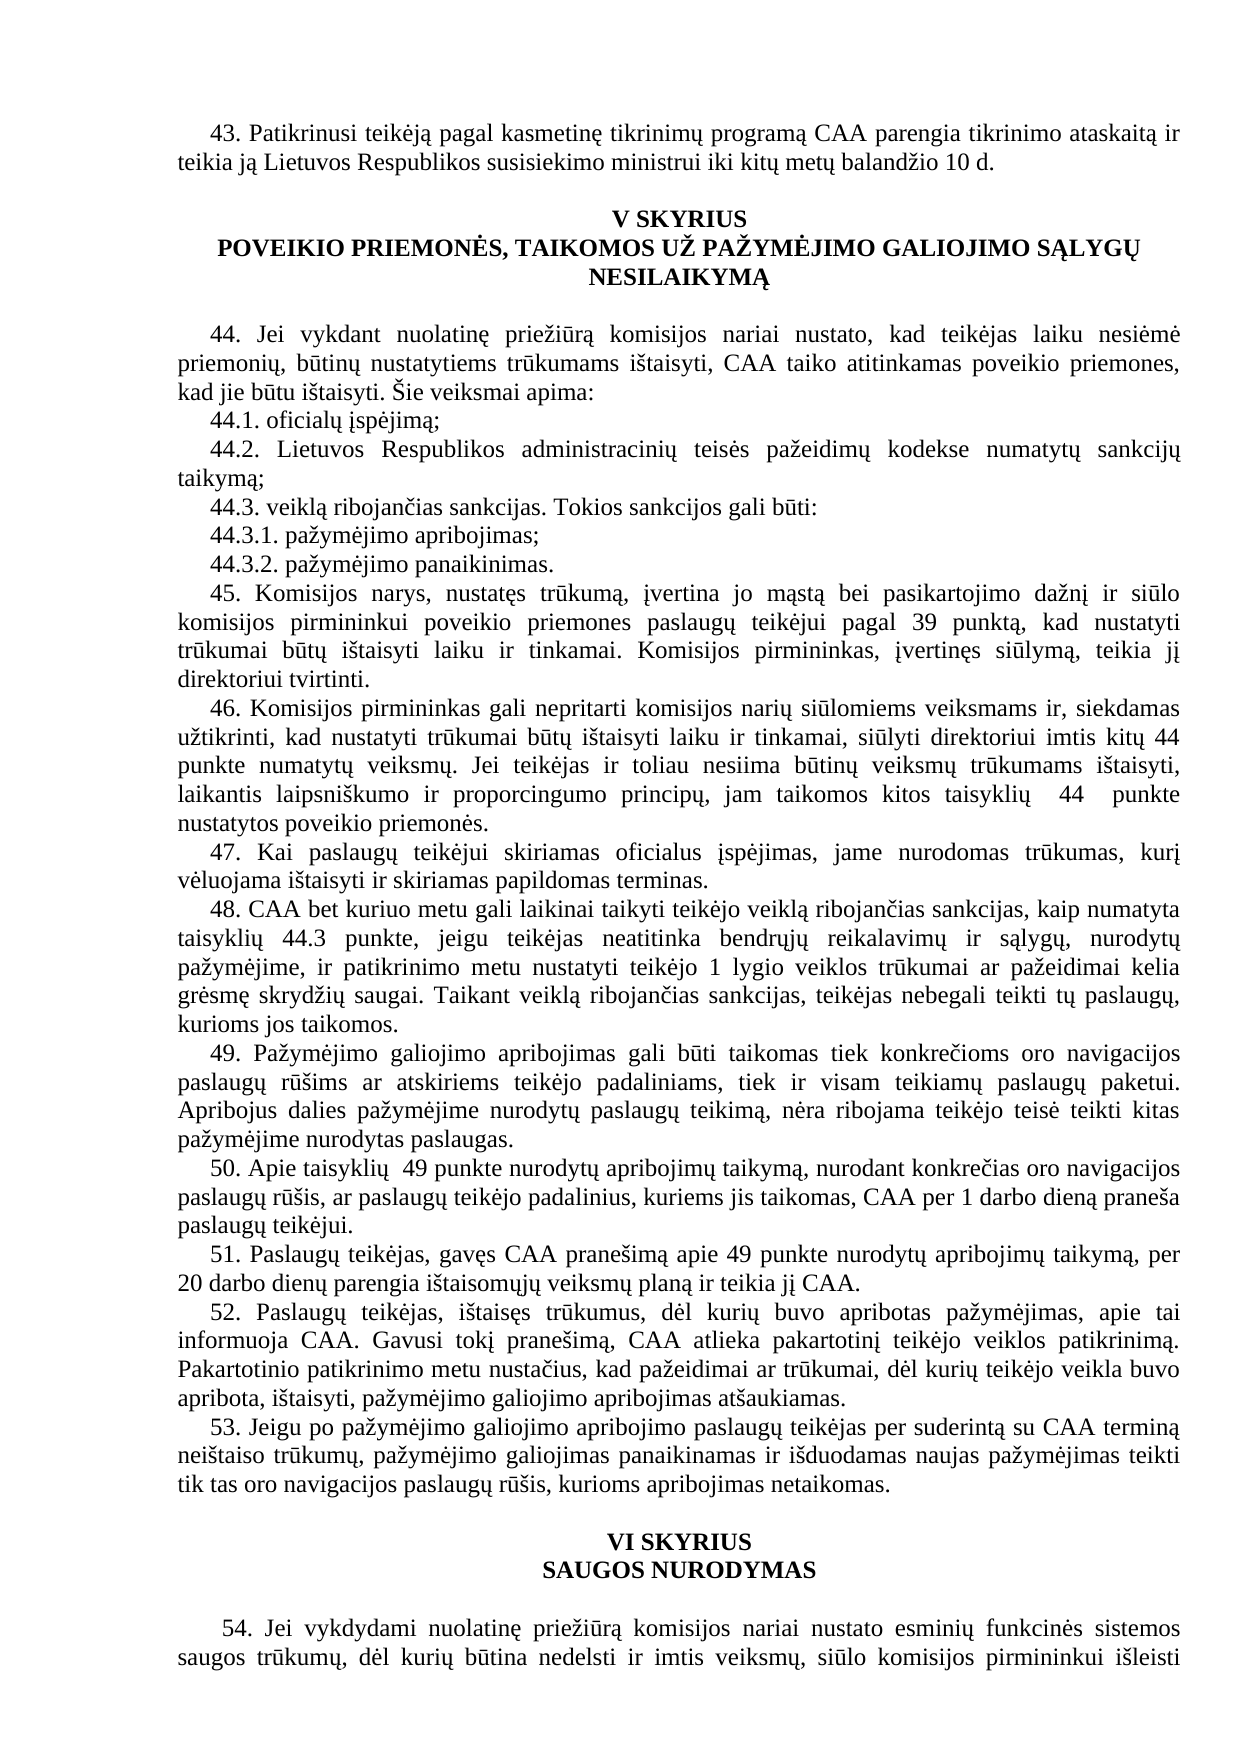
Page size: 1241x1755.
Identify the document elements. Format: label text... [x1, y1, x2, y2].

text 48. CAA bet kuriuo metu gali laikinai taikyti teikėjo veiklą ribojančias sankcijas, kaip numatyta taisyklių 44.3 punkte, jeigu teikėjas neatitinka bendrųjų reikalavimų ir sąlygų, nurodytų pažymėjime, ir patikrinimo metu nustatyti teikėjo 1 lygio veiklos trūkumai ar pažeidimai kelia grėsmę skrydžių saugai. Taikant veiklą ribojančias sankcijas, teikėjas nebegali teikti tų paslaugų, kurioms jos taikomos. [177, 894, 1181, 1038]
text POVEIKIO PRIEMONĖS, TAIKOMOS UŽ PAŽYMĖJIMO GALIOJIMO SĄLYGŲ NESILAIKYMĄ [177, 233, 1181, 291]
text 51. Paslaugų teikėjas, gavęs CAA pranešimą apie 49 punkte nurodytų apribojimų taikymą, per 20 darbo dienų parengia ištaisomųjų veiksmų planą ir teikia jį CAA. [177, 1239, 1181, 1297]
text 44.2. Lietuvos Respublikos administracinių teisės pažeidimų kodekse numatytų sankcijų taikymą; [177, 434, 1181, 492]
text V SKYRIUS [177, 204, 1181, 233]
text 45. Komisijos narys, nustatęs trūkumą, įvertina jo mąstą bei pasikartojimo dažnį ir siūlo komisijos pirmininkui poveikio priemones paslaugų teikėjui pagal 39 punktą, kad nustatyti trūkumai būtų ištaisyti laiku ir tinkamai. Komisijos pirmininkas, įvertinęs siūlymą, teikia jį direktoriui tvirtinti. [177, 578, 1181, 693]
text 47. Kai paslaugų teikėjui skiriamas oficialus įspėjimas, jame nurodomas trūkumas, kurį vėluojama ištaisyti ir skiriamas papildomas terminas. [177, 837, 1181, 894]
text VI SKYRIUS [177, 1527, 1181, 1556]
text 46. Komisijos pirmininkas gali nepritarti komisijos narių siūlomiems veiksmams ir, siekdamas užtikrinti, kad nustatyti trūkumai būtų ištaisyti laiku ir tinkamai, siūlyti direktoriui imtis kitų 44 punkte numatytų veiksmų. Jei teikėjas ir toliau nesiima būtinų veiksmų trūkumams ištaisyti, laikantis laipsniškumo ir proporcingumo principų, jam taikomos kitos taisyklių 44 punkte nustatytos poveikio priemonės. [177, 693, 1181, 837]
text 44.3.2. pažymėjimo panaikinimas. [177, 549, 1181, 578]
text 54. Jei vykdydami nuolatinę priežiūrą komisijos nariai nustato esminių funkcinės sistemos saugos trūkumų, dėl kurių būtina nedelsti ir imtis veiksmų, siūlo komisijos pirmininkui išleisti [177, 1613, 1181, 1671]
text 44.3.1. pažymėjimo apribojimas; [177, 521, 1181, 549]
text 44.3. veiklą ribojančias sankcijas. Tokios sankcijos gali būti: [177, 492, 1181, 521]
text 44.1. oficialų įspėjimą; [177, 406, 1181, 434]
text 49. Pažymėjimo galiojimo apribojimas gali būti taikomas tiek konkrečioms oro navigacijos paslaugų rūšims ar atskiriems teikėjo padaliniams, tiek ir visam teikiamų paslaugų paketui. Apribojus dalies pažymėjime nurodytų paslaugų teikimą, nėra ribojama teikėjo teisė teikti kitas pažymėjime nurodytas paslaugas. [177, 1038, 1181, 1153]
text 44. Jei vykdant nuolatinę priežiūrą komisijos nariai nustato, kad teikėjas laiku nesiėmė priemonių, būtinų nustatytiems trūkumams ištaisyti, CAA taiko atitinkamas poveikio priemones, kad jie būtu ištaisyti. Šie veiksmai apima: [177, 319, 1181, 406]
text 52. Paslaugų teikėjas, ištaisęs trūkumus, dėl kurių buvo apribotas pažymėjimas, apie tai informuoja CAA. Gavusi tokį pranešimą, CAA atlieka pakartotinį teikėjo veiklos patikrinimą. Pakartotinio patikrinimo metu nustačius, kad pažeidimai ar trūkumai, dėl kurių teikėjo veikla buvo apribota, ištaisyti, pažymėjimo galiojimo apribojimas atšaukiamas. [177, 1297, 1181, 1412]
text SAUGOS NURODYMAS [177, 1556, 1181, 1584]
text 53. Jeigu po pažymėjimo galiojimo apribojimo paslaugų teikėjas per suderintą su CAA terminą neištaiso trūkumų, pažymėjimo galiojimas panaikinamas ir išduodamas naujas pažymėjimas teikti tik tas oro navigacijos paslaugų rūšis, kurioms apribojimas netaikomas. [177, 1412, 1181, 1498]
text 43. Patikrinusi teikėją pagal kasmetinę tikrinimų programą CAA parengia tikrinimo ataskaitą ir teikia ją Lietuvos Respublikos susisiekimo ministrui iki kitų metų balandžio 10 d. [177, 118, 1181, 176]
text 50. Apie taisyklių 49 punkte nurodytų apribojimų taikymą, nurodant konkrečias oro navigacijos paslaugų rūšis, ar paslaugų teikėjo padalinius, kuriems jis taikomas, CAA per 1 darbo dieną praneša paslaugų teikėjui. [177, 1153, 1181, 1239]
